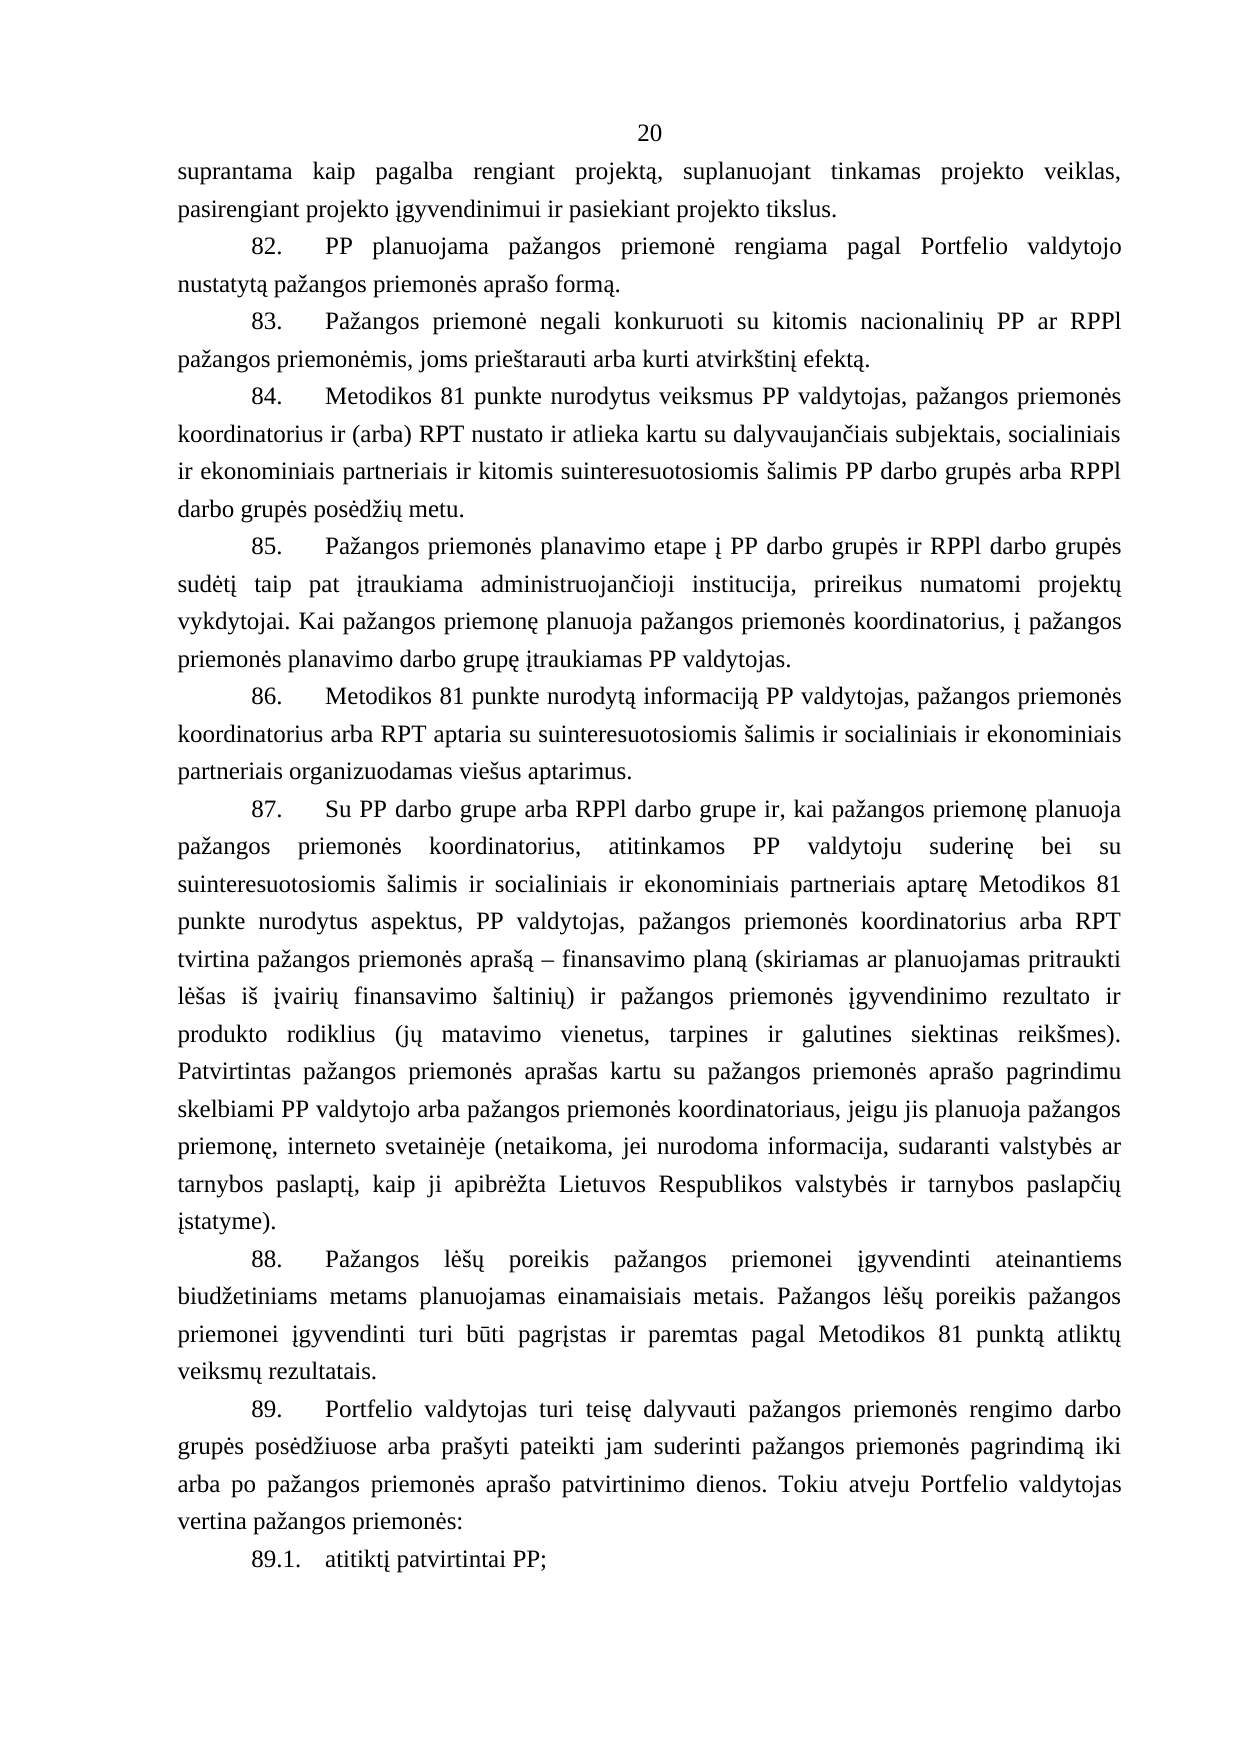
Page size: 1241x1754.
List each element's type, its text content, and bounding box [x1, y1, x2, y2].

text 89. Portfelio valdytojas turi teisę dalyvauti pažangos priemonės rengimo darbo grupės posėdžiuose arba prašyti pateikti jam suderinti pažangos priemonės pagrindimą iki arba po pažangos priemonės aprašo patvirtinimo dienos. Tokiu atveju Portfelio valdytojas vertina pažangos priemonės: [177, 1385, 1122, 1535]
text 83. Pažangos priemonė negali konkuruoti su kitomis nacionalinių PP ar RPPl pažangos priemonėmis, joms prieštarauti arba kurti atvirkštinį efektą. [177, 298, 1122, 373]
text 88. Pažangos lėšų poreikis pažangos priemonei įgyvendinti ateinantiems biudžetiniams metams planuojamas einamaisiais metais. Pažangos lėšų poreikis pažangos priemonei įgyvendinti turi būti pagrįstas ir paremtas pagal Metodikos 81 punktą atliktų veiksmų rezultatais. [177, 1235, 1122, 1385]
text 87. Su PP darbo grupe arba RPPl darbo grupe ir, kai pažangos priemonę planuoja pažangos priemonės koordinatorius, atitinkamos PP valdytoju suderinę bei su suinteresuotosiomis šalimis ir socialiniais ir ekonominiais partneriais aptarę Metodikos 81 punkte nurodytus aspektus, PP valdytojas, pažangos priemonės koordinatorius arba RPT tvirtina pažangos priemonės aprašą – finansavimo planą (skiriamas ar planuojamas pritraukti lėšas iš įvairių finansavimo šaltinių) ir pažangos priemonės įgyvendinimo rezultato ir produkto rodiklius (jų matavimo vienetus, tarpines ir galutines siektinas reikšmes). Patvirtintas pažangos priemonės aprašas kartu su pažangos priemonės aprašo pagrindimu skelbiami PP valdytojo arba pažangos priemonės koordinatoriaus, jeigu jis planuoja pažangos priemonę, interneto svetainėje (netaikoma, jei nurodoma informacija, sudaranti valstybės ar tarnybos paslaptį, kaip ji apibrėžta Lietuvos Respublikos valstybės ir tarnybos paslapčių įstatyme). [177, 785, 1122, 1235]
text 85. Pažangos priemonės planavimo etape į PP darbo grupės ir RPPl darbo grupės sudėtį taip pat įtraukiama administruojančioji institucija, prireikus numatomi projektų vykdytojai. Kai pažangos priemonę planuoja pažangos priemonės koordinatorius, į pažangos priemonės planavimo darbo grupę įtraukiamas PP valdytojas. [177, 523, 1122, 673]
text 84. Metodikos 81 punkte nurodytus veiksmus PP valdytojas, pažangos priemonės koordinatorius ir (arba) RPT nustato ir atlieka kartu su dalyvaujančiais subjektais, socialiniais ir ekonominiais partneriais ir kitomis suinteresuotosiomis šalimis PP darbo grupės arba RPPl darbo grupės posėdžių metu. [177, 373, 1122, 523]
text 89.1. atitiktį patvirtintai PP; [177, 1535, 1122, 1573]
text suprantama kaip pagalba rengiant projektą, suplanuojant tinkamas projekto veiklas, pasirengiant projekto įgyvendinimui ir pasiekiant projekto tikslus. [177, 148, 1122, 223]
text 82. PP planuojama pažangos priemonė rengiama pagal Portfelio valdytojo nustatytą pažangos priemonės aprašo formą. [177, 223, 1122, 298]
text 86. Metodikos 81 punkte nurodytą informaciją PP valdytojas, pažangos priemonės koordinatorius arba RPT aptaria su suinteresuotosiomis šalimis ir socialiniais ir ekonominiais partneriais organizuodamas viešus aptarimus. [177, 673, 1122, 785]
